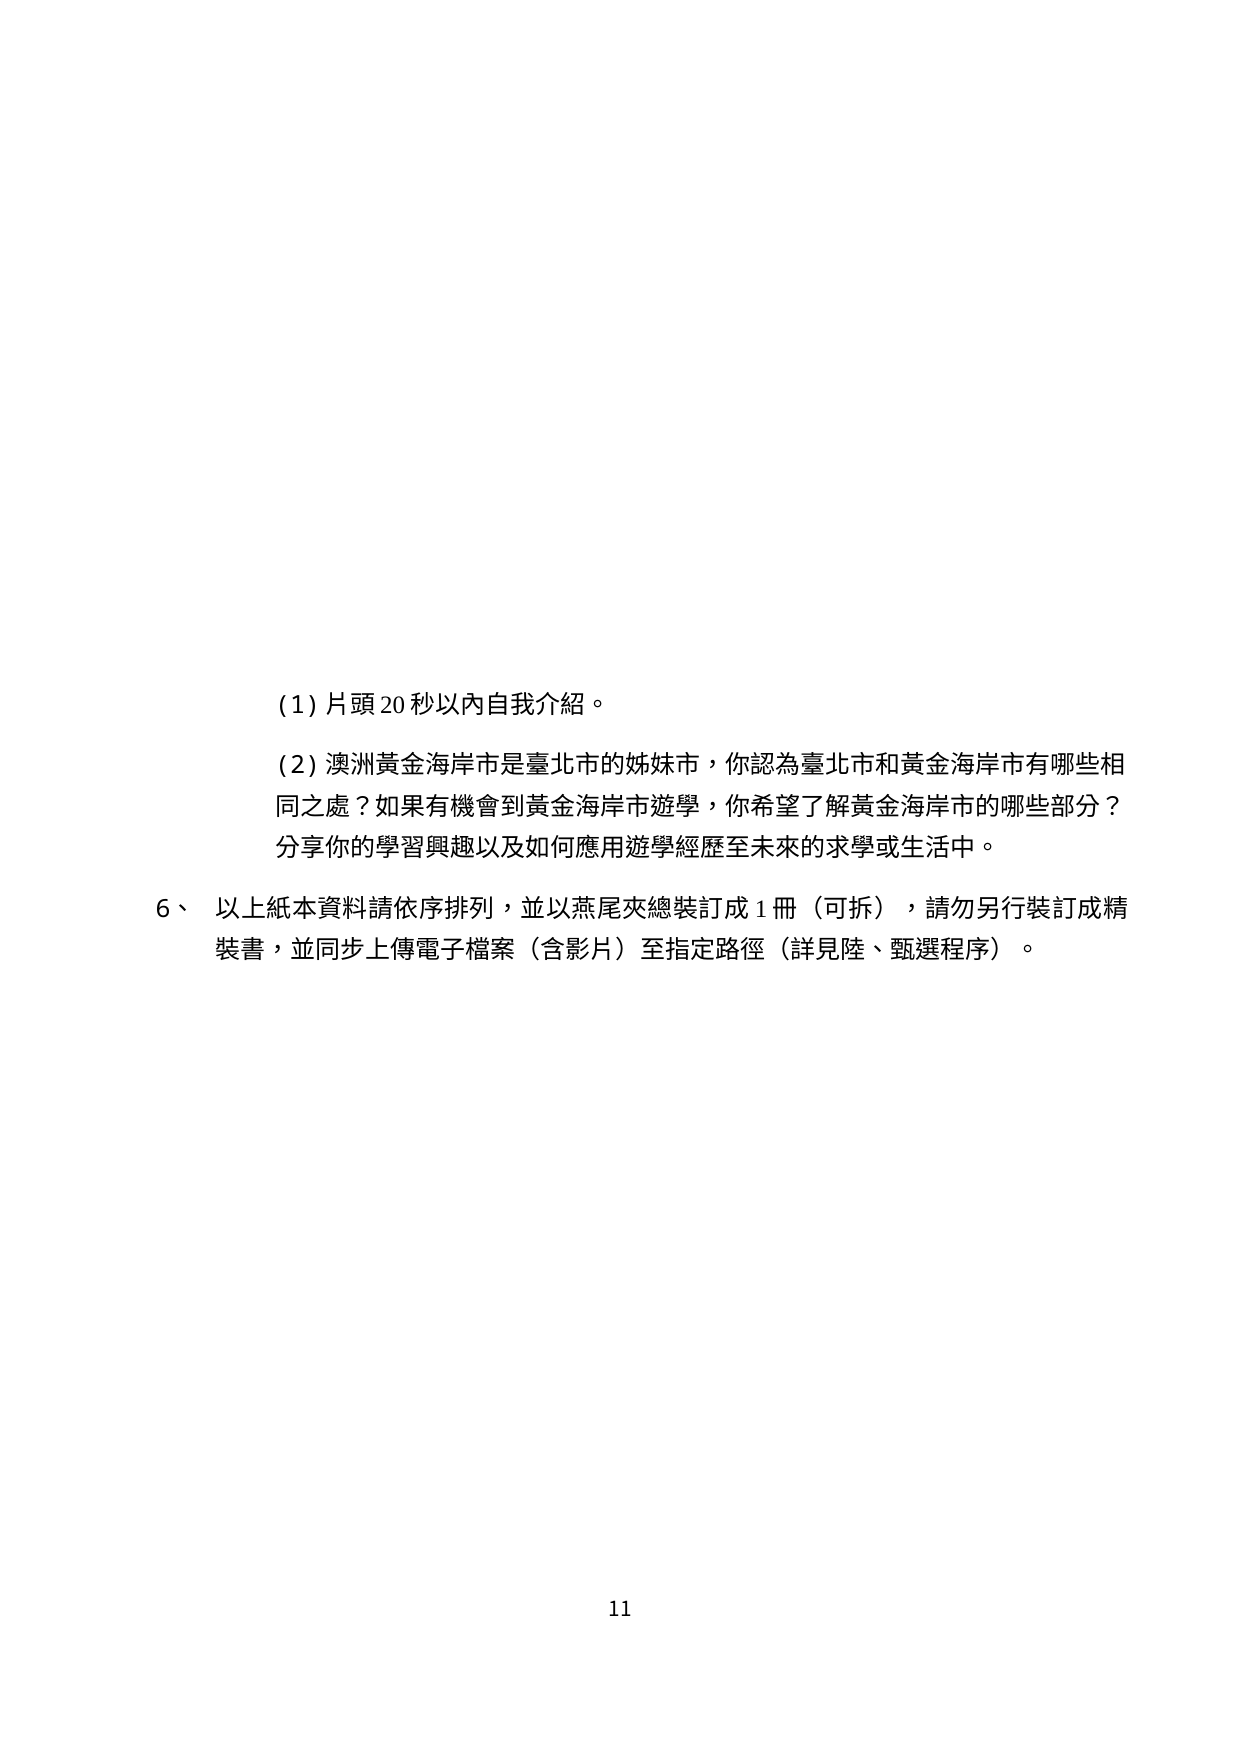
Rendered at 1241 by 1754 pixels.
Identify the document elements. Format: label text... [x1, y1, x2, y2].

list 澳洲黃金海岸市是臺北市的姊妹市，你認為臺北市和黃金海岸市有哪些相同之處？如果有機會到黃金海岸市遊學，你希望了解黃金海岸市的哪些部分？分享你的學習興趣以及如何應用遊學經歷至未來的求學或生活中。 [275, 744, 1128, 864]
list 以上紙本資料請依序排列，並以燕尾夾總裝訂成1冊（可拆），請勿另行裝訂成精裝書，並同步上傳電子檔案（含影片）至指定路徑（詳見陸、甄選程序）。 [155, 888, 1128, 966]
list 片頭20秒以內自我介紹。 [275, 684, 1128, 720]
